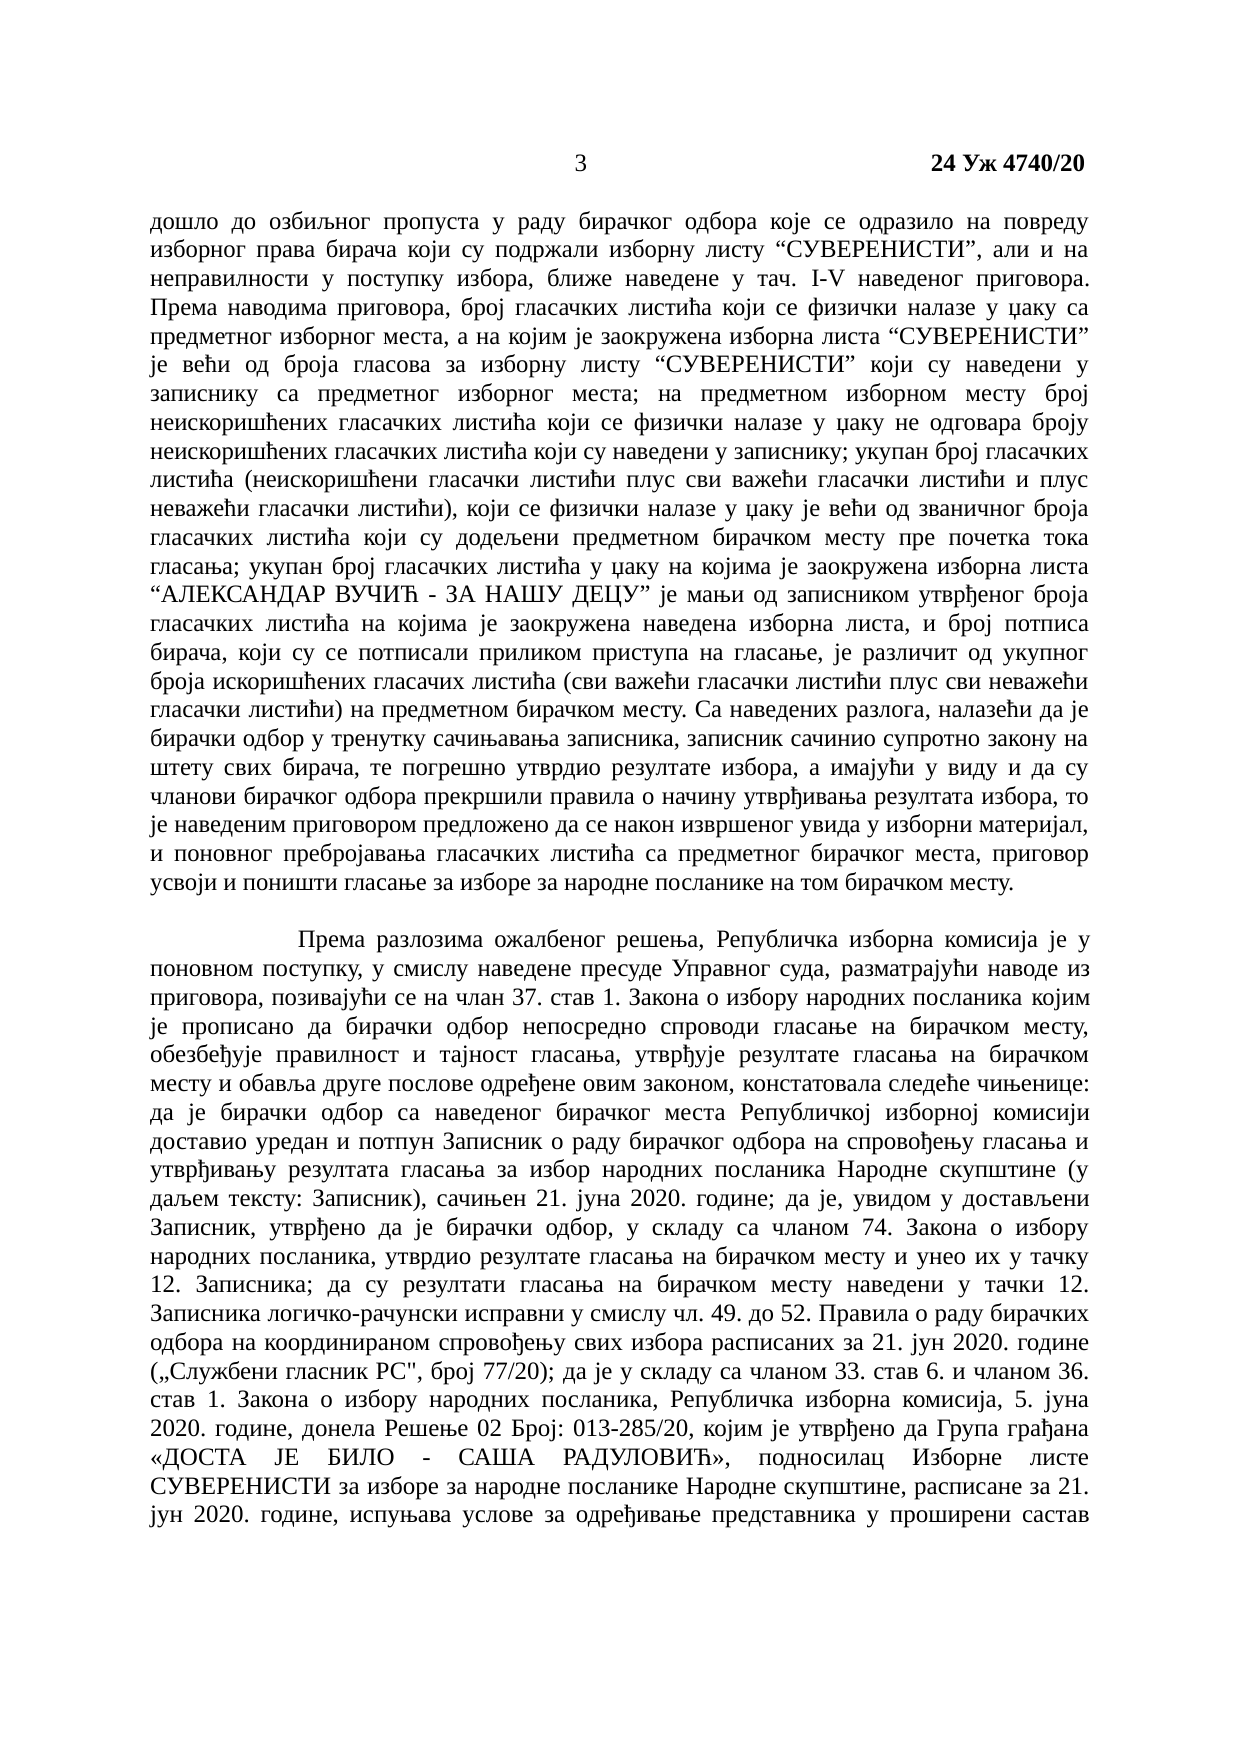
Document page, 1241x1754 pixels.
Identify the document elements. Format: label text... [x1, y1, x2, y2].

text Према разлозима ожалбеног решења, Републичка изборна комисија је у поновном поступку, у смислу наведене пресуде Управног суда, разматрајући наводе из приговора, позивајући се на члан 37. став 1. Закона о избору народних посланика којим је прописано да бирачки одбор непосредно спроводи гласање на бирачком месту, обезбеђује правилност и тајност гласања, утврђује резултате гласања на бирачком месту и обавља друге послове одређене овим законом, констатовала следеће чињенице: да је бирачки одбор са наведеног бирачког места Републичкој изборној комисији доставио уредан и потпун Записник о раду бирачког одбора на спровођењу гласања и утврђивању резултата гласања за избор народних посланика Народне скупштине (у даљем тексту: Записник), сачињен 21. јуна 2020. године; да је, увидом у достављени Записник, утврђено да је бирачки одбор, у складу са чланом 74. Закона о избору народних посланика, утврдио резултате гласања на бирачком месту и унео их у тачку 12. Записника; да су резултати гласања на бирачком месту наведени у тачки 12. Записника логичко-рачунски исправни у смислу чл. 49. до 52. Правила о раду бирачких одбора на координираном спровођењу свих избора расписаних за 21. јун 2020. године („Службени гласник РС", број 77/20); да је у складу са чланом 33. став 6. и чланом 36. став 1. Закона о избору народних посланика, Републичка изборна комисија, 5. јуна 2020. године, донела Решење 02 Број: 013-285/20, којим је утврђено да Група грађана «ДОСТА ЈЕ БИЛО - САША РАДУЛОВИЋ», подносилац Изборне листе СУВЕРЕНИСТИ за изборе за народне посланике Народне скупштине, расписане за 21. јун 2020. године, испуњава услове за одређивање представника у проширени састав [150, 924, 1090, 1528]
text дошло до озбиљног пропуста у раду бирачког одбора које се одразило на повреду изборног права бирача који су подржали изборну листу “СУВЕРЕНИСТИ”, али и на неправилности у поступку избора, ближе наведене у тач. I-V наведеног приговора. Према наводима приговора, број гласачких листића који се физички налазе у џаку са предметног изборног места, а на којим је заокружена изборна листа “СУВЕРЕНИСТИ” је већи од броја гласова за изборну листу “СУВЕРЕНИСТИ” који су наведени у записнику са предметног изборног места; на предметном изборном месту број неискоришћених гласачких листића који се физички налазе у џаку не одговара броју неискоришћених гласачких листића који су наведени у записнику; укупан број гласачких листића (неискоришћени гласачки листићи плус сви важећи гласачки листићи и плус неважећи гласачки листићи), који се физички налазе у џаку је већи од званичног броја гласачких листића који су додељени предметном бирачком месту пре почетка тока гласања; укупан број гласачких листића у џаку на којима је заокружена изборна листа “АЛЕКСАНДАР ВУЧИЋ - ЗА НАШУ ДЕЦУ” је мањи од записником утврђеног броја гласачких листића на којима је заокружена наведена изборна листа, и број потписа бирача, који су се потписали приликом приступа на гласање, је различит од укупног броја искоришћених гласачих листића (сви важећи гласачки листићи плус сви неважећи гласачки листићи) на предметном бирачком месту. Са наведених разлога, налазећи да је бирачки одбор у тренутку сачињавања записника, записник сачинио супротно закону на штету свих бирача, те погрешно утврдио резултате избора, а имајући у виду и да су чланови бирачког одбора прекршили правила о начину утврђивања резултата избора, то је наведеним приговором предложено да се након извршеног увида у изборни материјал, и поновног пребројавања гласачких листића са предметног бирачког места, приговор усвоји и поништи гласање за изборе за народне посланике на том бирачком месту. [150, 206, 1090, 896]
